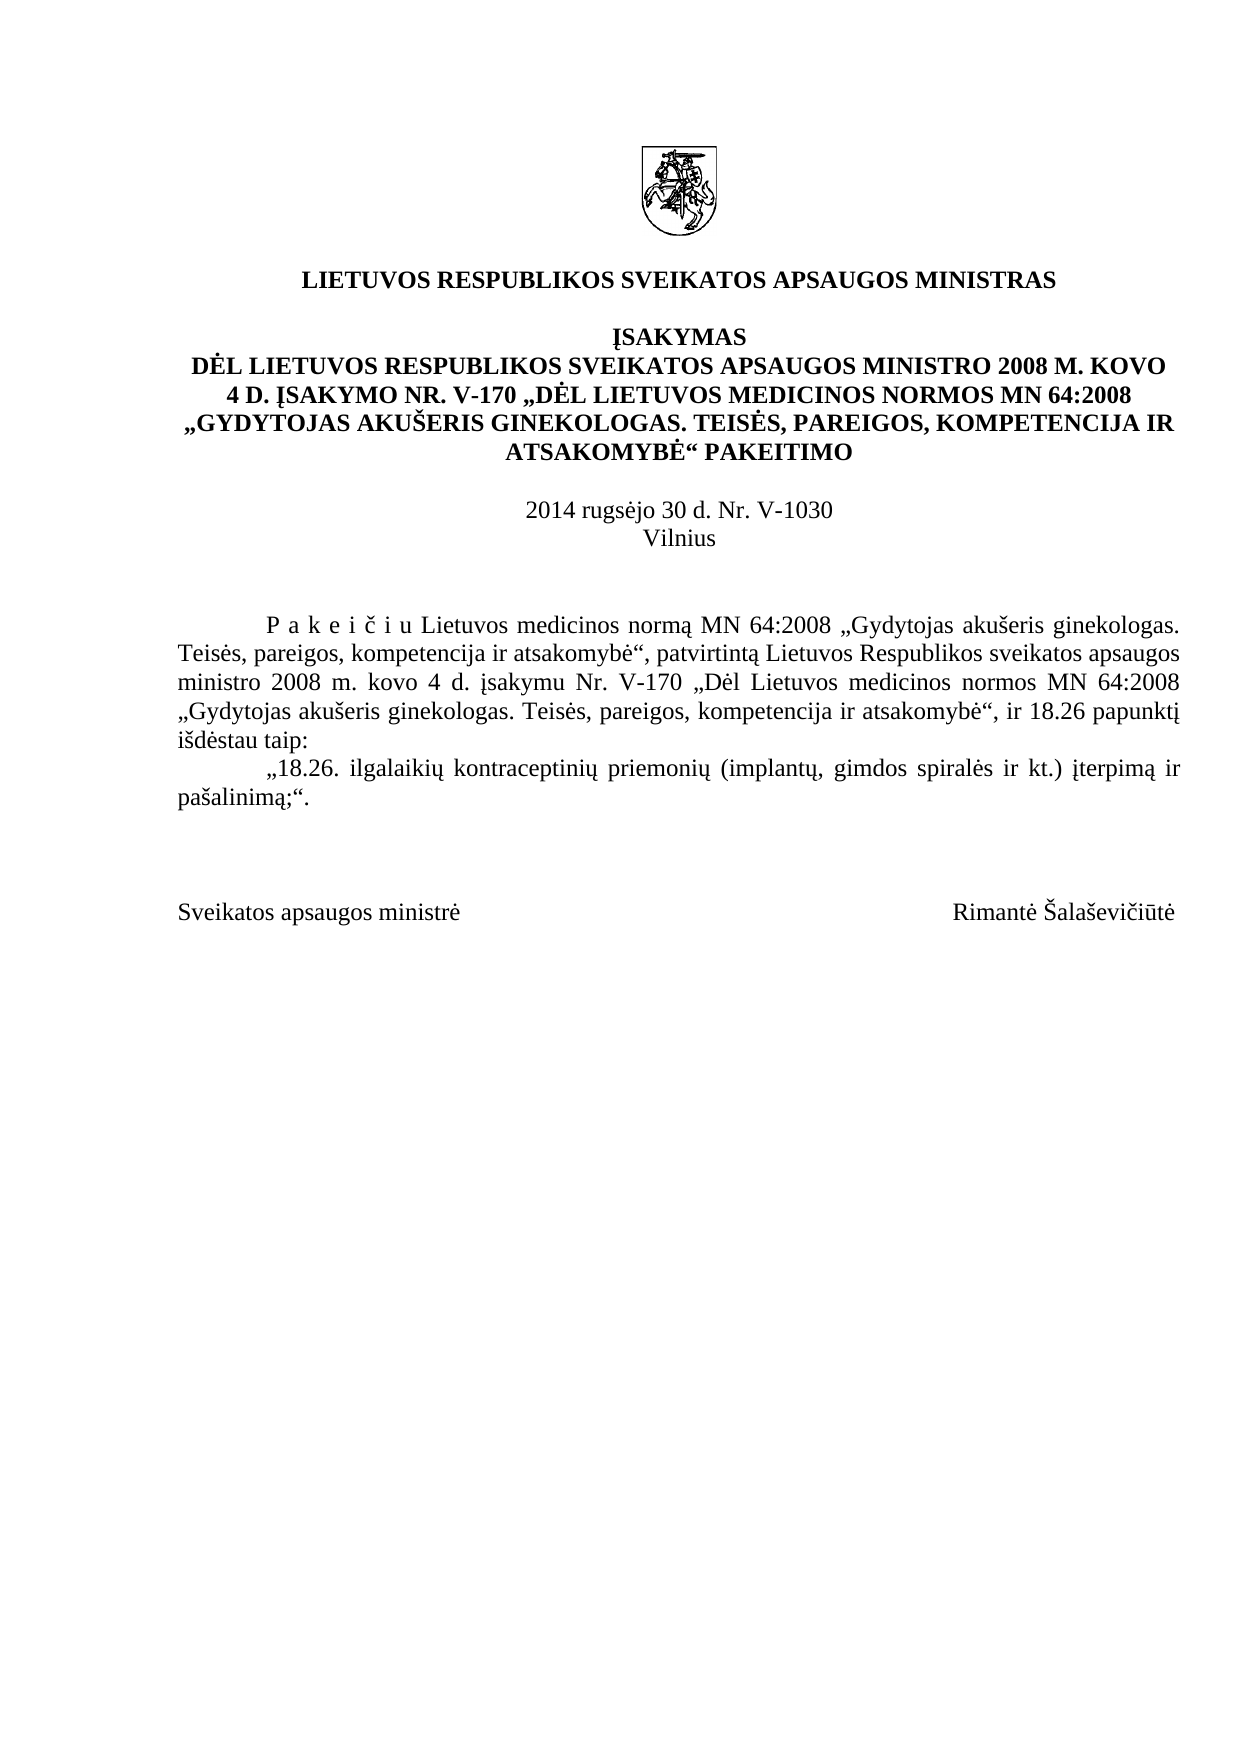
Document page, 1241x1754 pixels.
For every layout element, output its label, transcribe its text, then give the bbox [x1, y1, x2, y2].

text Vilnius [177, 523, 1181, 552]
text DĖL LIETUVOS RESPUBLIKOS SVEIKATOS APSAUGOS MINISTRO 2008 M. KOVO 4 D. ĮSAKYMO NR. V-170 „DĖL LIETUVOS MEDICINOS NORMOS MN 64:2008 „GYDYTOJAS AKUŠERIS GINEKOLOGAS. TEISĖS, PAREIGOS, KOMPETENCIJA IR ATSAKOMYBĖ“ PAKEITIMO [177, 351, 1181, 466]
text P a k e i č i u Lietuvos medicinos normą MN 64:2008 „Gydytojas akušeris ginekologas. Teisės, pareigos, kompetencija ir atsakomybė“, patvirtintą Lietuvos Respublikos sveikatos apsaugos ministro 2008 m. kovo 4 d. įsakymu Nr. V-170 „Dėl Lietuvos medicinos normos MN 64:2008 „Gydytojas akušeris ginekologas. Teisės, pareigos, kompetencija ir atsakomybė“, ir 18.26 papunktį išdėstau taip: [177, 610, 1181, 753]
text Sveikatos apsaugos ministrė Rimantė Šalaševičiūtė [177, 897, 1181, 926]
text LIETUVOS RESPUBLIKOS SVEIKATOS APSAUGOS MINISTRAS [177, 265, 1181, 293]
text ĮSAKYMAS [177, 322, 1181, 351]
text 2014 rugsėjo 30 d. Nr. V-1030 [177, 495, 1181, 523]
text „18.26. ilgalaikių kontraceptinių priemonių (implantų, gimdos spiralės ir kt.) įterpimą ir pašalinimą;“. [177, 753, 1181, 811]
